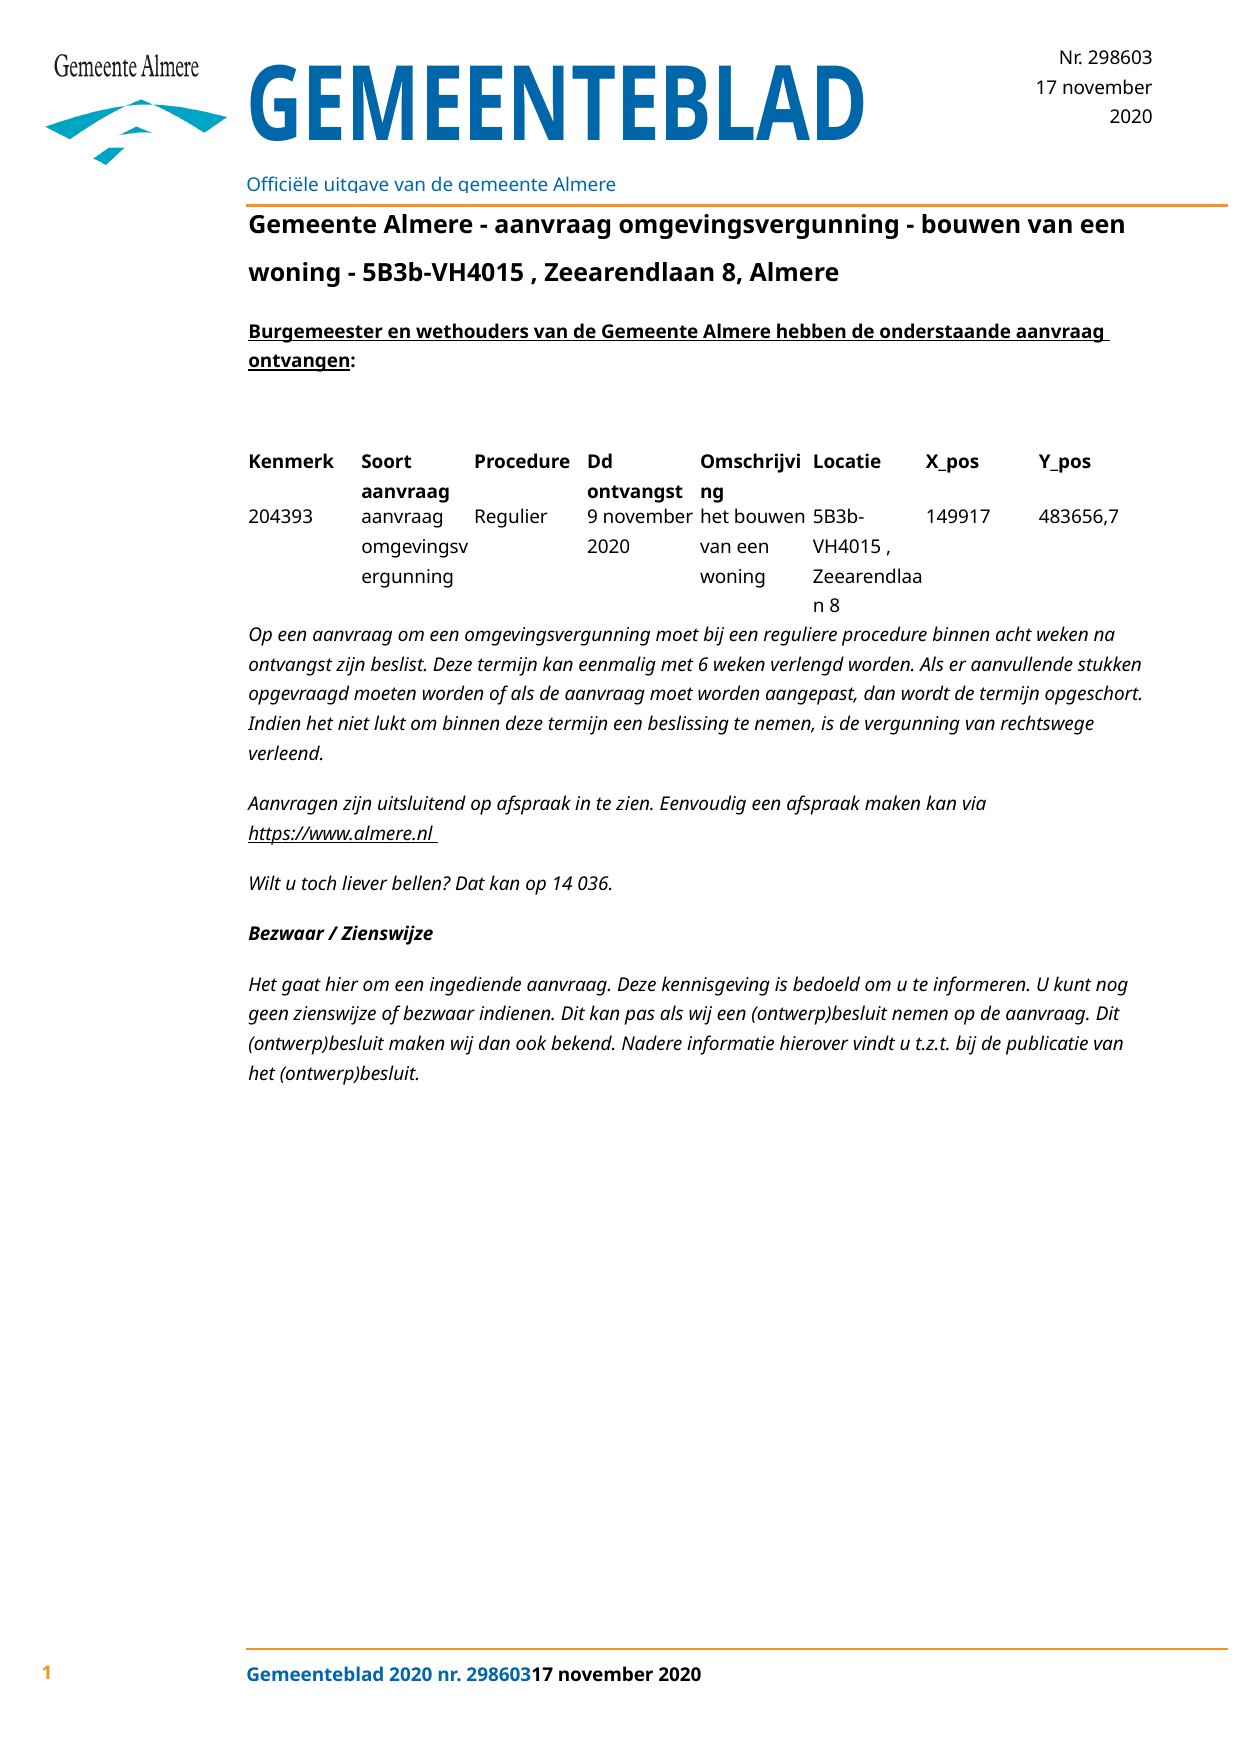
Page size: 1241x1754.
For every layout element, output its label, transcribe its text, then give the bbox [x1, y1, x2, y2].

table_header Soort aanvraag [361, 449, 474, 504]
table_header Locatie [813, 449, 926, 504]
text Bezwaar / Zienswijze [248, 921, 1152, 946]
table_header Dd ontvangst [587, 449, 700, 504]
table_cell aanvraag omgevingsvergunning [361, 504, 474, 618]
table_header Procedure [474, 449, 587, 504]
table_header X_pos [926, 449, 1038, 504]
text Op een aanvraag om een omgevingsvergunning moet bij een reguliere procedure binnen acht weken na ontvangst zijn beslist. Deze termijn kan eenmalig met 6 weken verlengd worden. Als er aanvullende stukken opgevraagd moeten worden of als de aanvraag moet worden aangepast, dan wordt de termijn opgeschort. Indien het niet lukt om binnen deze termijn een beslissing te nemen, is de vergunning van rechtswege verleend. [248, 621, 1152, 766]
table_header Omschrijving [700, 449, 813, 504]
text Het gaat hier om een ingediende aanvraag. Deze kennisgeving is bedoeld om u te informeren. U kunt nog geen zienswijze of bezwaar indienen. Dit kan pas als wij een (ontwerp)besluit nemen op de aanvraag. Dit (ontwerp)besluit maken wij dan ook bekend. Nadere informatie hierover vindt u t.z.t. bij de publicatie van het (ontwerp)besluit. [248, 971, 1152, 1086]
table_cell 204393 [248, 504, 361, 618]
text Aanvragen zijn uitsluitend op afspraak in te zien. Eenvoudig een afspraak maken kan via https://www.almere.nl [248, 790, 1152, 846]
table_cell Regulier [474, 504, 587, 618]
table_cell 5B3b-VH4015 , Zeearendlaan 8 [813, 504, 926, 618]
text Gemeente Almere - aanvraag omgevingsvergunning - bouwen van een woning - 5B3b-VH4015 , Zeearendlaan 8, Almere [248, 207, 1152, 288]
table_cell 149917 [926, 504, 1038, 618]
table_header Y_pos [1039, 449, 1152, 504]
table_cell het bouwen van een woning [700, 504, 813, 618]
text Burgemeester en wethouders van de Gemeente Almere hebben de onderstaande aanvraag ontvangen: [248, 318, 1152, 373]
table_cell 9 november 2020 [587, 504, 700, 618]
picture [41, 47, 231, 172]
table_header Kenmerk [248, 449, 361, 504]
table_cell 483656,7 [1039, 504, 1152, 618]
text Wilt u toch liever bellen? Dat kan op 14 036. [248, 870, 1152, 896]
